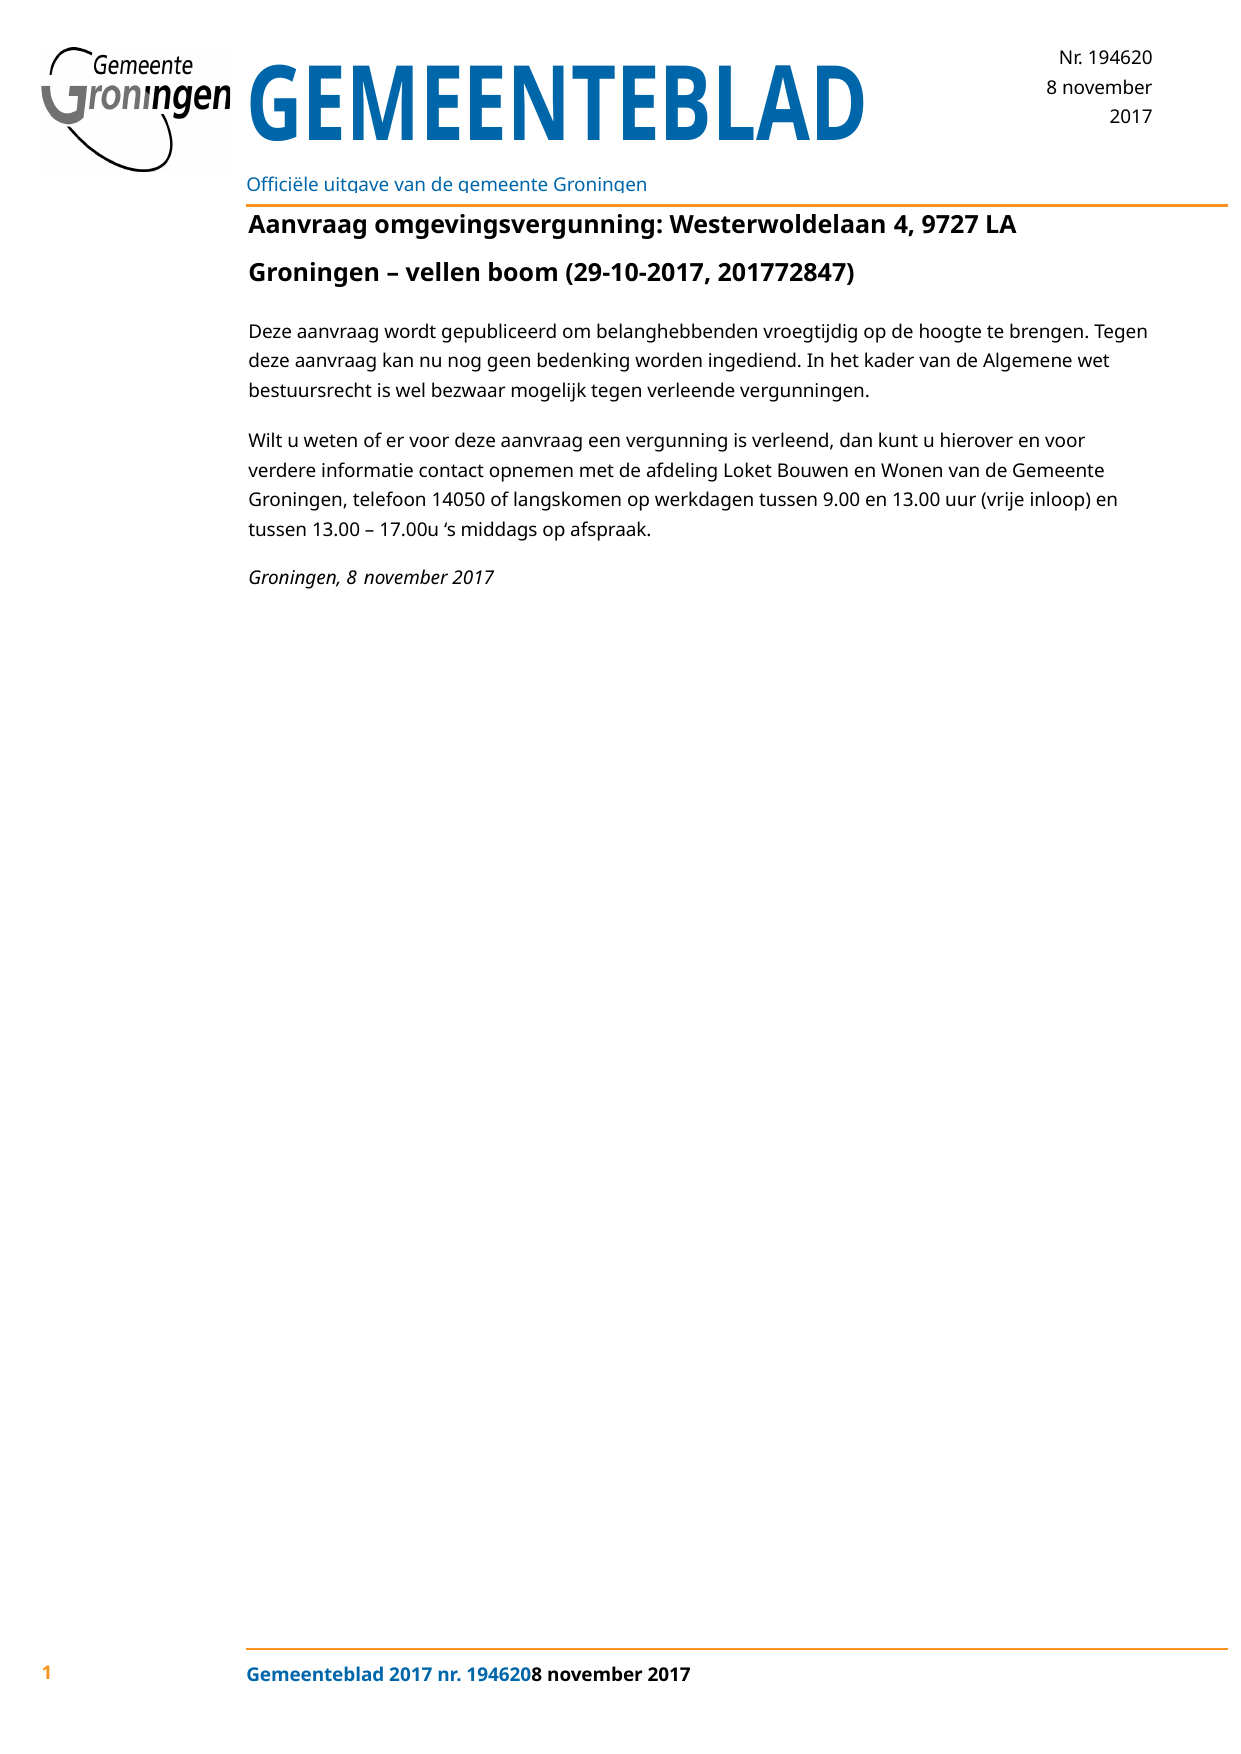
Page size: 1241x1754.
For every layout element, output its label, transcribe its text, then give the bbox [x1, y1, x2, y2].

picture [41, 47, 231, 172]
text Groningen, 8 november 2017 [248, 564, 1152, 590]
text Wilt u weten of er voor deze aanvraag een vergunning is verleend, dan kunt u hierover en voor verdere informatie contact opnemen met de afdeling Loket Bouwen en Wonen van de Gemeente Groningen, telefoon 14050 of langskomen op werkdagen tussen 9.00 en 13.00 uur (vrije inloop) en tussen 13.00 – 17.00u ‘s middags op afspraak. [248, 427, 1152, 542]
text Aanvraag omgevingsvergunning: Westerwoldelaan 4, 9727 LA Groningen – vellen boom (29-10-2017, 201772847) [248, 207, 1152, 288]
text Deze aanvraag wordt gepubliceerd om belanghebbenden vroegtijdig op de hoogte te brengen. Tegen deze aanvraag kan nu nog geen bedenking worden ingediend. In het kader van de Algemene wet bestuursrecht is wel bezwaar mogelijk tegen verleende vergunningen. [248, 318, 1152, 403]
